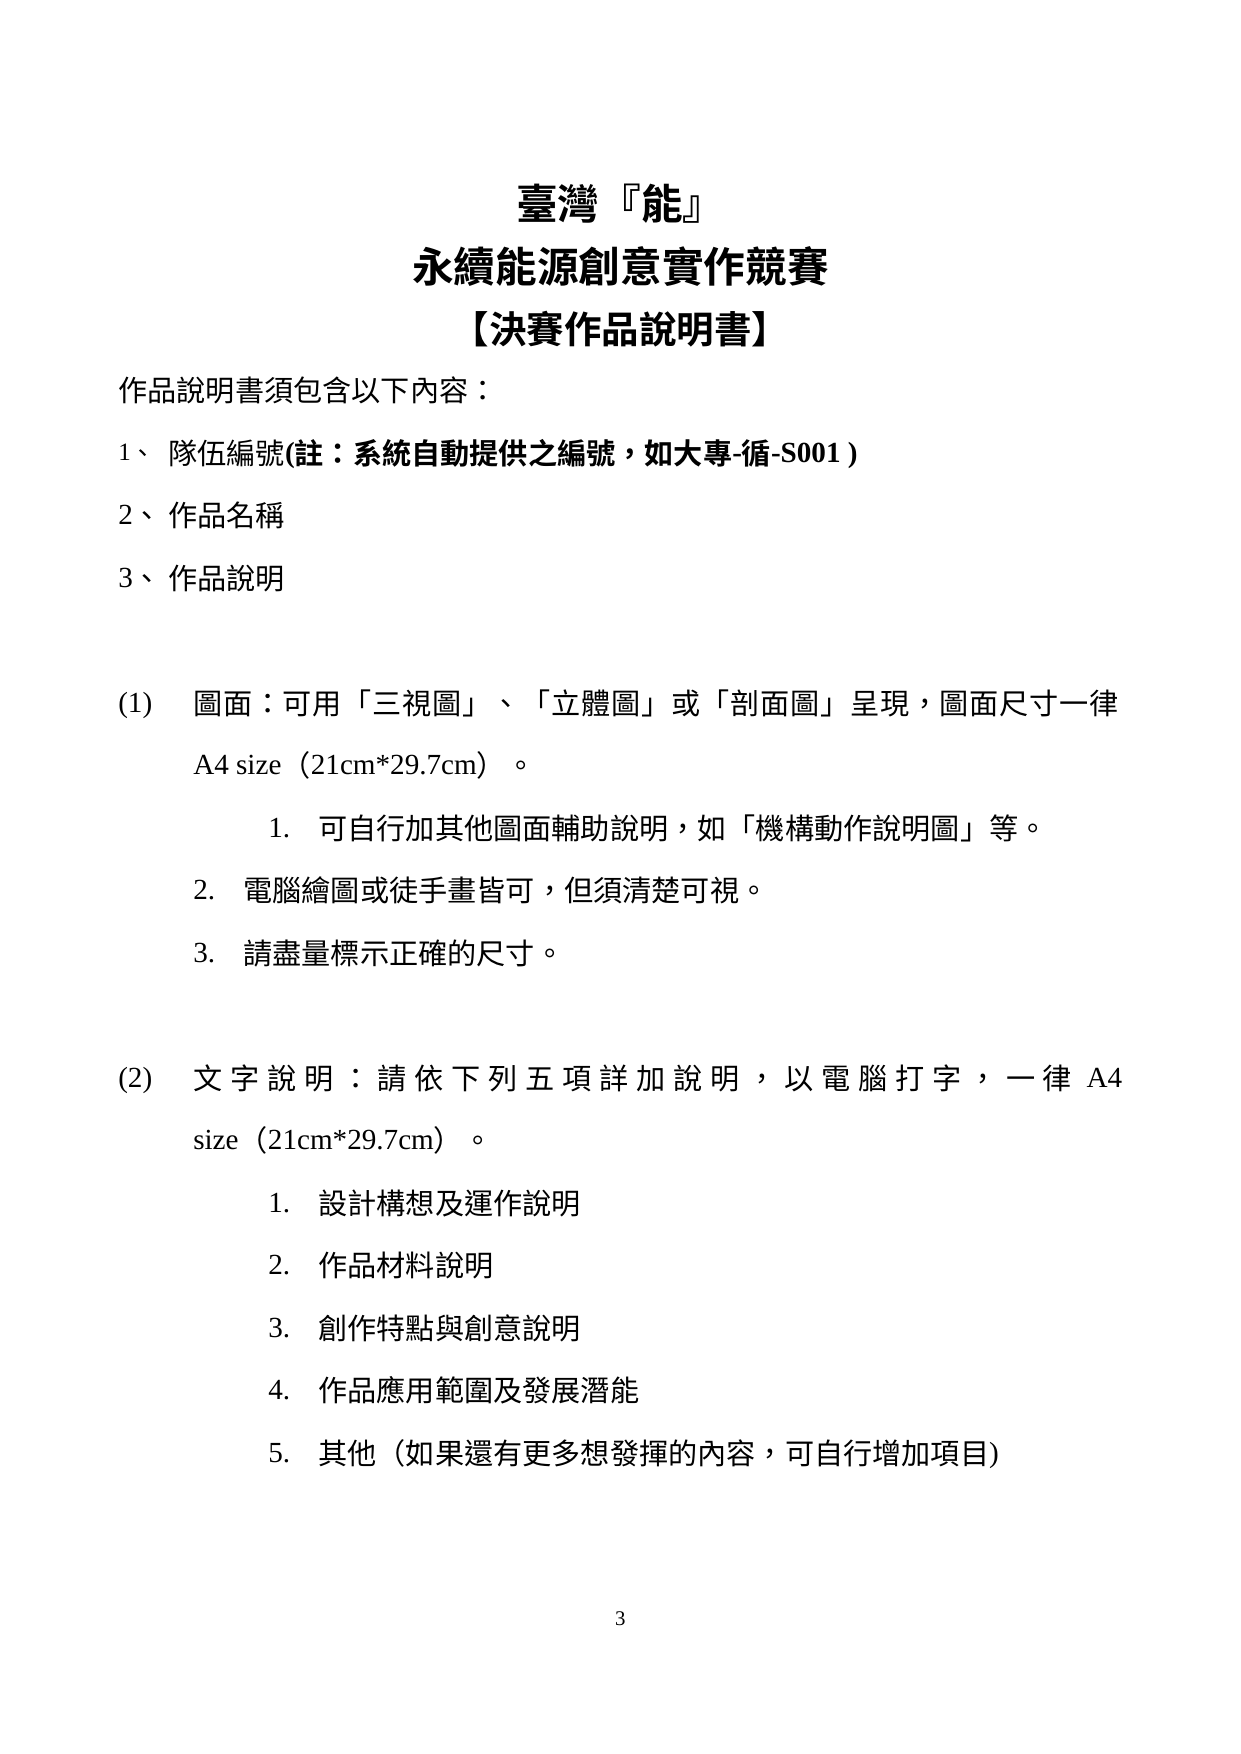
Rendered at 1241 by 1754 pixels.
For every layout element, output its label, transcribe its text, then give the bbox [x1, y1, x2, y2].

text 作品說明書須包含以下內容： [118, 347, 1122, 410]
list 電腦繪圖或徒手畫皆可，但須清楚可視。 [193, 847, 1122, 910]
list 設計構想及運作說明 [193, 1160, 1122, 1222]
list 請盡量標示正確的尺寸。 [193, 910, 1122, 972]
text 臺灣『能』 [118, 160, 1122, 222]
list 作品名稱 [118, 472, 1122, 535]
text 【決賽作品說明書】 [118, 285, 1122, 347]
list 其他（如果還有更多想發揮的內容，可自行增加項目) [193, 1410, 1122, 1472]
list 文字說明：請依下列五項詳加說明，以電腦打字，一律A4 size（21cm*29.7cm）。 [118, 1035, 1122, 1160]
list 圖面：可用「三視圖」、「立體圖」或「剖面圖」呈現，圖面尺寸一律A4 size（21cm*29.7cm）。 [118, 660, 1122, 785]
list 作品應用範圍及發展潛能 [193, 1347, 1122, 1410]
list 作品說明 [118, 535, 1122, 597]
list 可自行加其他圖面輔助說明，如「機構動作說明圖」等。 [193, 785, 1122, 847]
list 隊伍編號(註：系統自動提供之編號，如大專-循-S001 ) [118, 410, 1122, 472]
text 永續能源創意實作競賽 [118, 222, 1122, 285]
list 作品材料說明 [193, 1222, 1122, 1285]
list 創作特點與創意說明 [193, 1285, 1122, 1347]
